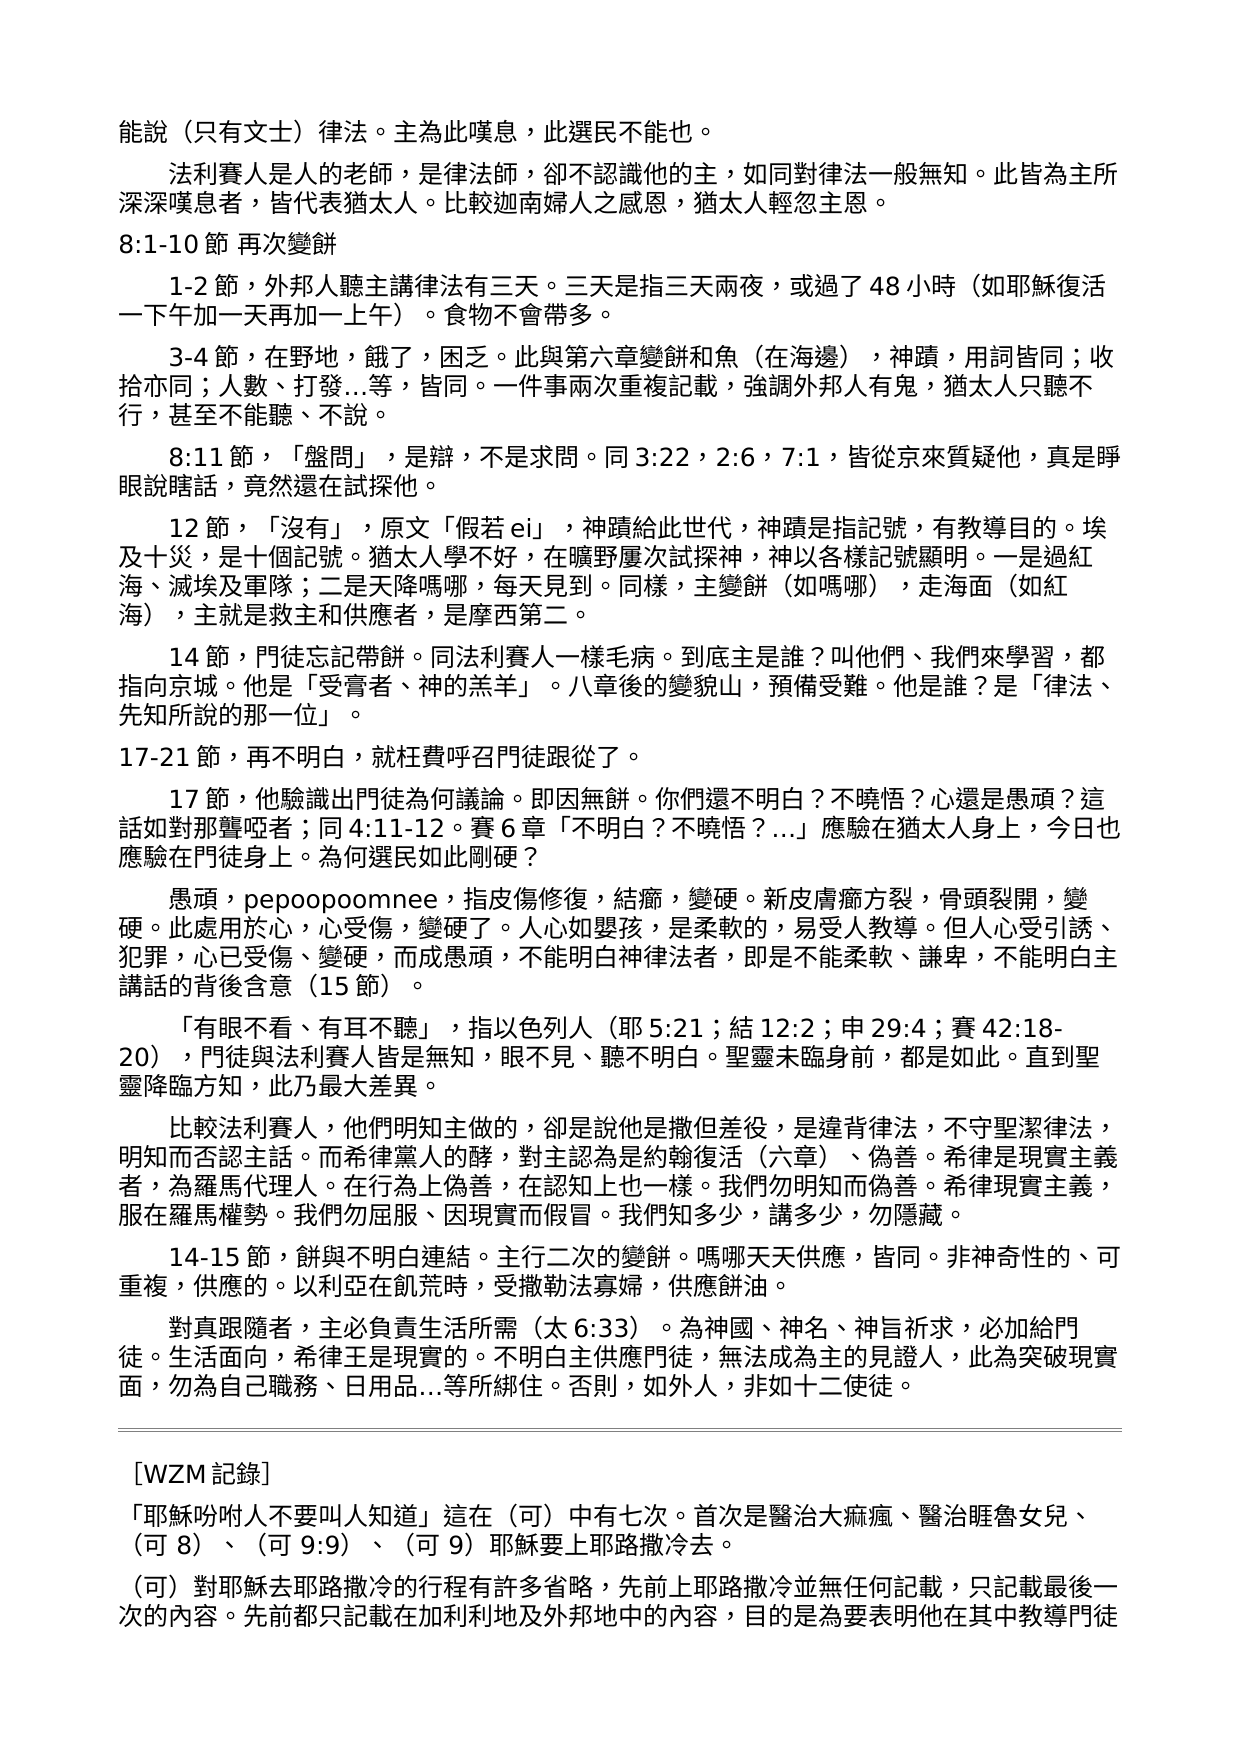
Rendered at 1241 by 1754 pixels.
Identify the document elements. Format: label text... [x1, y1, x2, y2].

text 12節，「沒有」，原文「假若ei」，神蹟給此世代，神蹟是指記號，有教導目的。埃及十災，是十個記號。猶太人學不好，在曠野屢次試探神，神以各樣記號顯明。一是過紅海、滅埃及軍隊；二是天降嗎哪，每天見到。同樣，主變餅（如嗎哪），走海面（如紅海），主就是救主和供應者，是摩西第二。 [118, 514, 1122, 631]
text 17節，他驗識出門徒為何議論。即因無餅。你們還不明白？不曉悟？心還是愚頑？這話如對那聾啞者；同4:11-12。賽6章「不明白？不曉悟？…」應驗在猶太人身上，今日也應驗在門徒身上。為何選民如此剛硬？ [118, 785, 1122, 872]
text 能說（只有文士）律法。主為此嘆息，此選民不能也。 [118, 118, 1122, 147]
text 對真跟隨者，主必負責生活所需（太6:33）。為神國、神名、神旨祈求，必加給門徒。生活面向，希律王是現實的。不明白主供應門徒，無法成為主的見證人，此為突破現實面，勿為自己職務、日用品…等所綁住。否則，如外人，非如十二使徒。 [118, 1314, 1122, 1401]
text 「有眼不看、有耳不聽」，指以色列人（耶5:21；結12:2；申29:4；賽42:18-20），門徒與法利賽人皆是無知，眼不見、聽不明白。聖靈未臨身前，都是如此。直到聖靈降臨方知，此乃最大差異。 [118, 1014, 1122, 1101]
text 14-15節，餅與不明白連結。主行二次的變餅。嗎哪天天供應，皆同。非神奇性的、可重複，供應的。以利亞在飢荒時，受撒勒法寡婦，供應餅油。 [118, 1243, 1122, 1301]
text （可）對耶穌去耶路撒冷的行程有許多省略，先前上耶路撒冷並無任何記載，只記載最後一次的內容。先前都只記載在加利利地及外邦地中的內容，目的是為要表明他在其中教導門徒 [118, 1573, 1122, 1631]
text 1-2節，外邦人聽主講律法有三天。三天是指三天兩夜，或過了48小時（如耶穌復活一下午加一天再加一上午）。食物不會帶多。 [118, 272, 1122, 331]
text 法利賽人是人的老師，是律法師，卻不認識他的主，如同對律法一般無知。此皆為主所深深嘆息者，皆代表猶太人。比較迦南婦人之感恩，猶太人輕忽主恩。 [118, 160, 1122, 218]
text 3-4節，在野地，餓了，困乏。此與第六章變餅和魚（在海邊），神蹟，用詞皆同；收拾亦同；人數、打發…等，皆同。一件事兩次重複記載，強調外邦人有鬼，猶太人只聽不行，甚至不能聽、不說。 [118, 343, 1122, 431]
text 「耶穌吩咐人不要叫人知道」這在（可）中有七次。首次是醫治大痲瘋、醫治睚魯女兒、（可 8）、（可 9:9）、（可 9）耶穌要上耶路撒冷去。 [118, 1502, 1122, 1560]
text 8:11節，「盤問」，是辯，不是求問。同3:22，2:6，7:1，皆從京來質疑他，真是睜眼說瞎話，竟然還在試探他。 [118, 443, 1122, 501]
text 14節，門徒忘記帶餅。同法利賽人一樣毛病。到底主是誰？叫他們、我們來學習，都指向京城。他是「受膏者、神的羔羊」。八章後的變貌山，預備受難。他是誰？是「律法、先知所說的那一位」。 [118, 643, 1122, 731]
text 17-21節，再不明白，就枉費呼召門徒跟從了。 [118, 743, 1122, 772]
text 比較法利賽人，他們明知主做的，卻是說他是撒但差役，是違背律法，不守聖潔律法，明知而否認主話。而希律黨人的酵，對主認為是約翰復活（六章）、偽善。希律是現實主義者，為羅馬代理人。在行為上偽善，在認知上也一樣。我們勿明知而偽善。希律現實主義，服在羅馬權勢。我們勿屈服、因現實而假冒。我們知多少，講多少，勿隱藏。 [118, 1114, 1122, 1231]
text ［WZM記錄］ [118, 1460, 1122, 1489]
text 8:1-10節 再次變餅 [118, 231, 1122, 260]
text 愚頑，pepoopoomnee，指皮傷修復，結癤，變硬。新皮膚癤方裂，骨頭裂開，變硬。此處用於心，心受傷，變硬了。人心如嬰孩，是柔軟的，易受人教導。但人心受引誘、犯罪，心已受傷、變硬，而成愚頑，不能明白神律法者，即是不能柔軟、謙卑，不能明白主講話的背後含意（15節）。 [118, 885, 1122, 1001]
